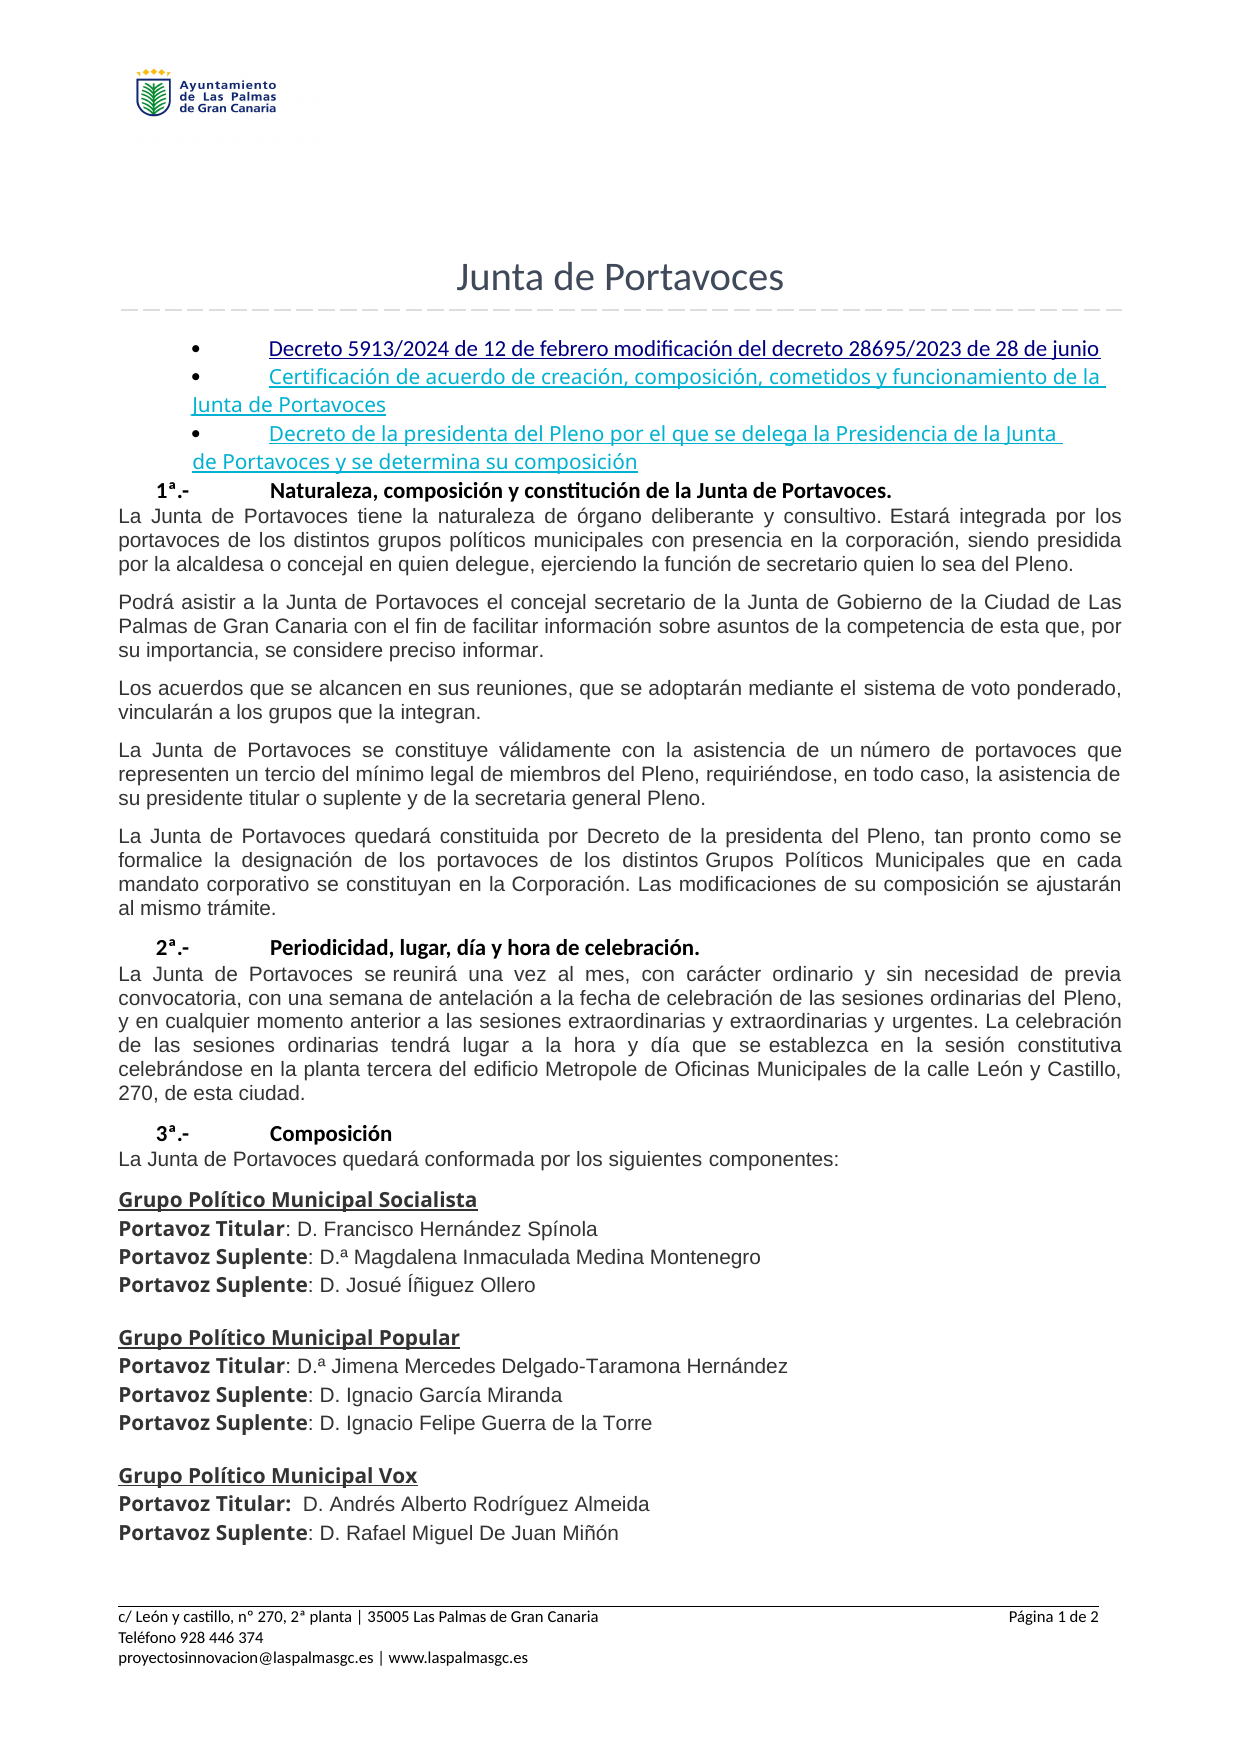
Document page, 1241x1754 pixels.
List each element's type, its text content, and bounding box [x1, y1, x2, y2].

text Portavoz Suplente: D. Ignacio García Miranda [118, 1380, 1122, 1408]
subtitle Junta de Portavoces [118, 251, 1122, 311]
list Certificación de acuerdo de creación, composición, cometidos y funcionamiento de la Junta de Portavoces [192, 362, 1122, 419]
list Decreto de la presidenta del Pleno por el que se delega la Presidencia de la Junta de Portavoces y se determina su composición [192, 419, 1122, 476]
text La Junta de Portavoces se reunirá una vez al mes, con carácter ordinario y sin necesidad de previa convocatoria, con una semana de antelación a la fecha de celebración de las sesiones ordinarias del Pleno, y en cualquier momento anterior a las sesiones extraordinarias y extraordinarias y urgentes. La celebración de las sesiones ordinarias tendrá lugar a la hora y día que se establezca en la sesión constitutiva celebrándose en la planta tercera del edificio Metropole de Oficinas Municipales de la calle León y Castillo, 270, de esta ciudad. [118, 961, 1122, 1105]
text Grupo Político Municipal Socialista [118, 1185, 1122, 1214]
text Portavoz Titular: D. Andrés Alberto Rodríguez Almeida [118, 1489, 1122, 1518]
subtitle Periodicidad, lugar, día y hora de celebración. [156, 933, 1122, 961]
text Grupo Político Municipal Popular [118, 1323, 1122, 1351]
text Portavoz Titular: D.ª Jimena Mercedes Delgado-Taramona Hernández [118, 1351, 1122, 1380]
text La Junta de Portavoces se constituye válidamente con la asistencia de un número de portavoces que representen un tercio del mínimo legal de miembros del Pleno, requiriéndose, en todo caso, la asistencia de su presidente titular o suplente y de la secretaria general Pleno. [118, 738, 1122, 809]
text La Junta de Portavoces tiene la naturaleza de órgano deliberante y consultivo. Estará integrada por los portavoces de los distintos grupos políticos municipales con presencia en la corporación, siendo presidida por la alcaldesa o concejal en quien delegue, ejerciendo la función de secretario quien lo sea del Pleno. [118, 504, 1122, 576]
text La Junta de Portavoces quedará constituida por Decreto de la presidenta del Pleno, tan pronto como se formalice la designación de los portavoces de los distintos Grupos Políticos Municipales que en cada mandato corporativo se constituyan en la Corporación. Las modificaciones de su composición se ajustarán al mismo trámite. [118, 823, 1122, 919]
subtitle Naturaleza, composición y constitución de la Junta de Portavoces. [156, 476, 1122, 504]
text Grupo Político Municipal Vox [118, 1461, 1122, 1489]
subtitle Composición [156, 1119, 1122, 1147]
text Podrá asistir a la Junta de Portavoces el concejal secretario de la Junta de Gobierno de la Ciudad de Las Palmas de Gran Canaria con el fin de facilitar información sobre asuntos de la competencia de esta que, por su importancia, se considere preciso informar. [118, 590, 1122, 662]
text La Junta de Portavoces quedará conformada por los siguientes componentes: [118, 1147, 1122, 1171]
text Los acuerdos que se alcancen en sus reuniones, que se adoptarán mediante el sistema de voto ponderado, vincularán a los grupos que la integran. [118, 676, 1122, 723]
text Portavoz Suplente: D. Josué Íñiguez Ollero [118, 1271, 1122, 1299]
text Portavoz Suplente: D.ª Magdalena Inmaculada Medina Montenegro [118, 1242, 1122, 1271]
list Decreto 5913/2024 de 12 de febrero modificación del decreto 28695/2023 de 28 de junio [192, 334, 1122, 362]
text Portavoz Suplente: D. Rafael Miguel De Juan Miñón [118, 1518, 1122, 1546]
text Portavoz Titular: D. Francisco Hernández Spínola [118, 1214, 1122, 1242]
text Portavoz Suplente: D. Ignacio Felipe Guerra de la Torre [118, 1408, 1122, 1437]
